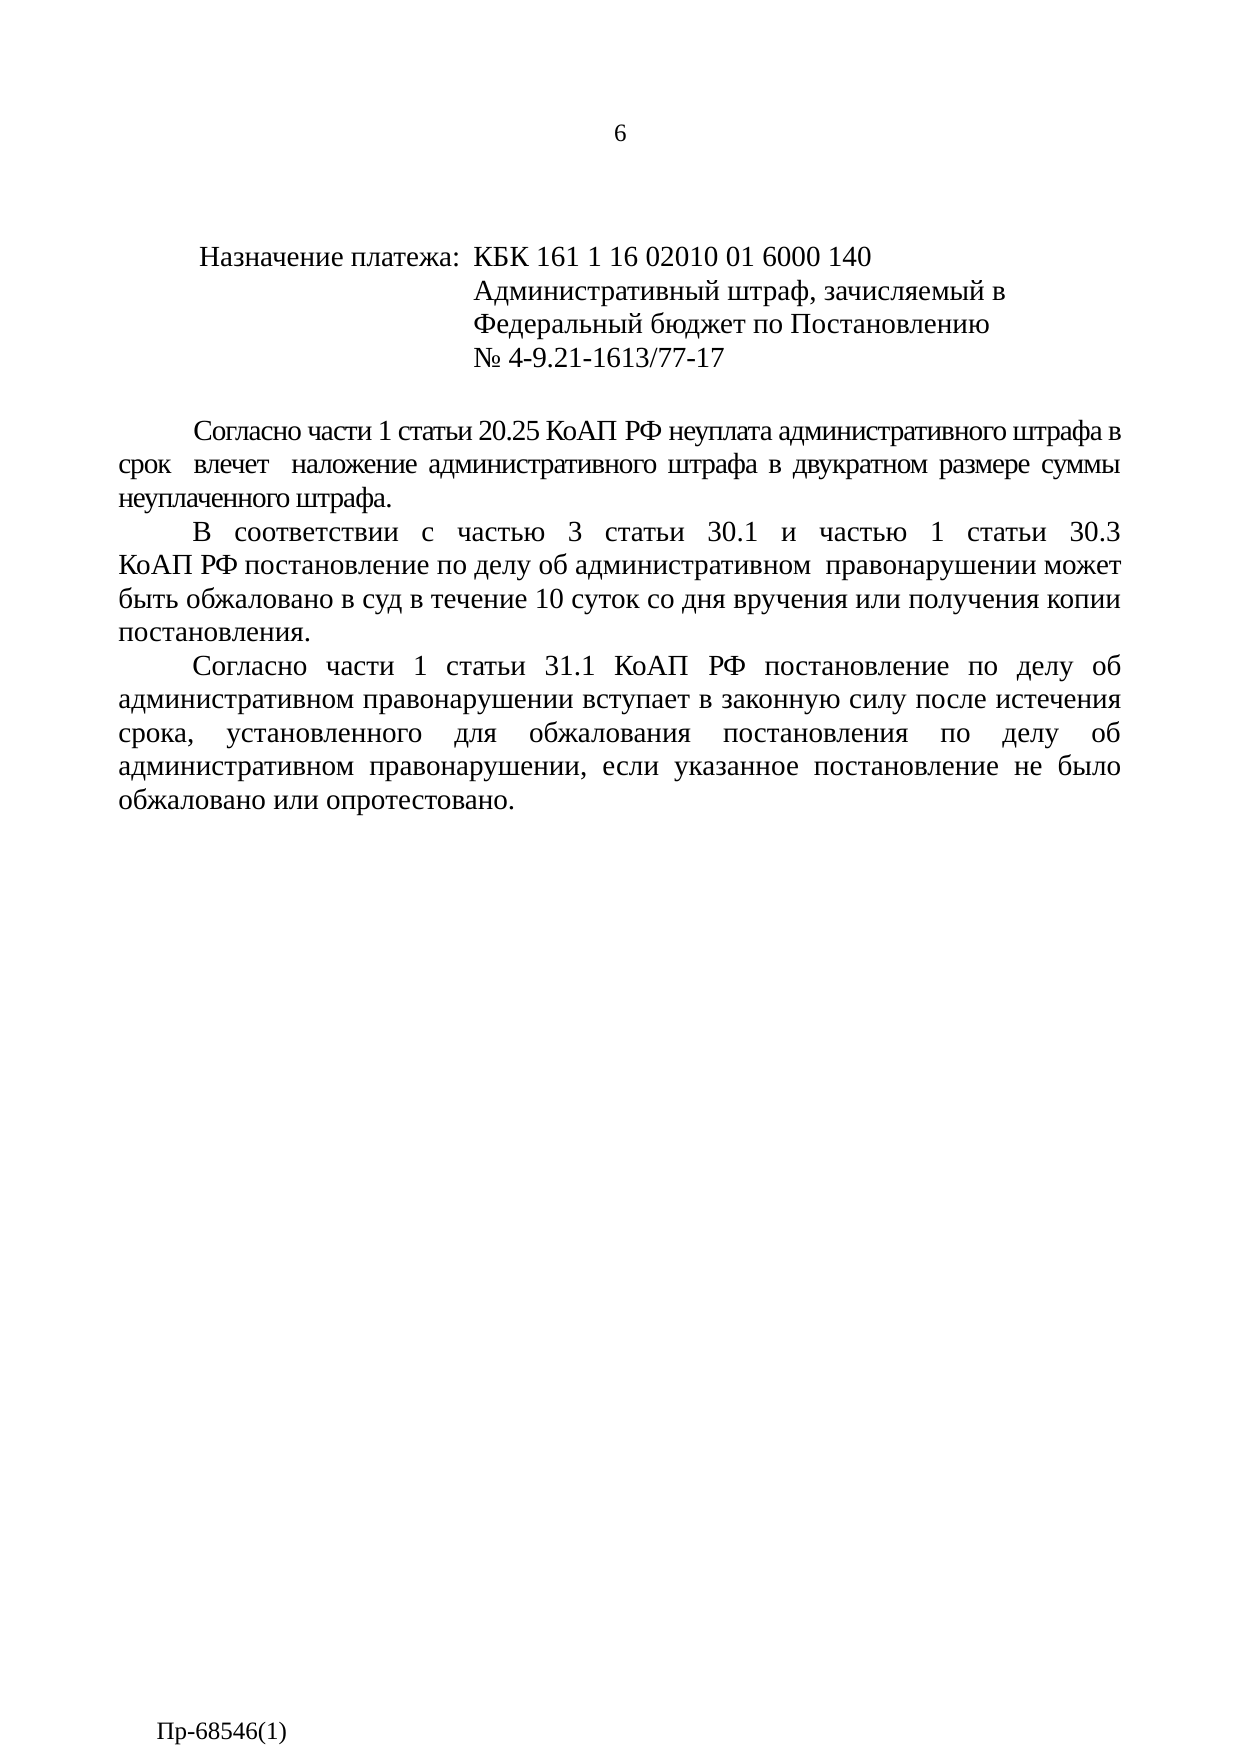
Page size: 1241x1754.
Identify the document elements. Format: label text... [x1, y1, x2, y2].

text В соответствии с частью 3 статьи 30.1 и частью 1 статьи 30.3 КоАП РФ постановление по делу об административном правонарушении может быть обжаловано в суд в течение 10 суток со дня вручения или получения копии постановления. [118, 514, 1122, 648]
text Согласно части 1 статьи 31.1 КоАП РФ постановление по делу об административном правонарушении вступает в законную силу после истечения срока, установленного для обжалования постановления по делу об административном правонарушении, если указанное постановление не было обжаловано или опротестовано. [118, 648, 1122, 816]
text Согласно части 1 статьи 20.25 КоАП РФ неуплата административного штрафа в срок влечет наложение административного штрафа в двукратном размере суммы неуплаченного штрафа. [118, 413, 1122, 514]
table_cell Назначение платежа: [118, 234, 467, 379]
table_cell [468, 176, 1115, 234]
table_cell [118, 176, 467, 234]
table_cell КБК 161 1 16 02010 01 6000 140 Административный штраф, зачисляемый в Федеральный бюджет по Постановлению № 4-9.21-1613/77-17 [468, 234, 1115, 379]
